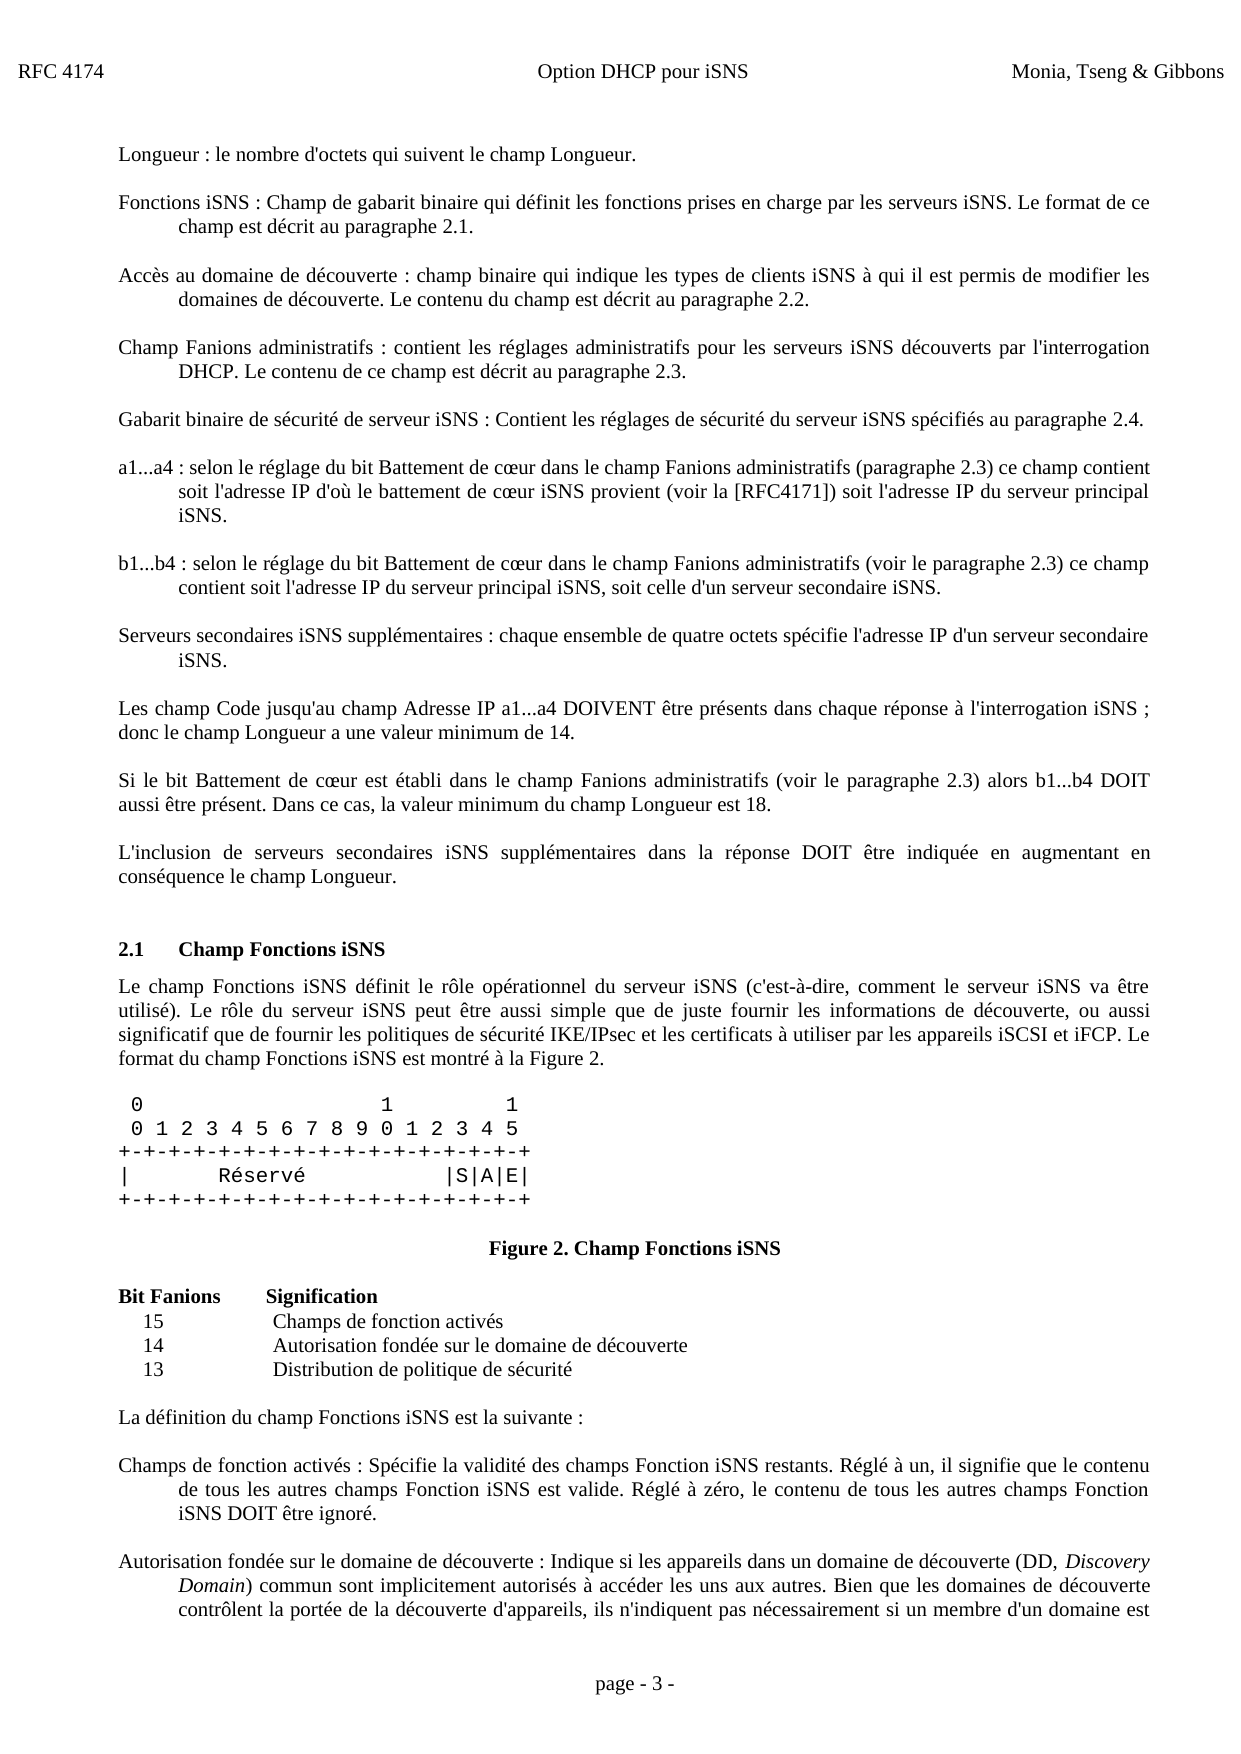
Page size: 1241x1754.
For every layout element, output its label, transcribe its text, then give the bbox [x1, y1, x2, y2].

text 13 Distribution de politique de sécurité [143, 1357, 1152, 1381]
subtitle 2.1 Champ Fonctions iSNS [118, 937, 1152, 961]
text +-+-+-+-+-+-+-+-+-+-+-+-+-+-+-+-+ [118, 1189, 1152, 1212]
text Les champ Code jusqu'au champ Adresse IP a1...a4 DOIVENT être présents dans chaque réponse à l'interrogation iSNS ; donc le champ Longueur a une valeur minimum de 14. [118, 696, 1152, 744]
text a1...a4 : selon le réglage du bit Battement de cœur dans le champ Fanions administratifs (paragraphe 2.3) ce champ contient soit l'adresse IP d'où le battement de cœur iSNS provient (voir la [RFC4171]) soit l'adresse IP du serveur principal iSNS. [118, 455, 1152, 527]
text Accès au domaine de découverte : champ binaire qui indique les types de clients iSNS à qui il est permis de modifier les domaines de découverte. Le contenu du champ est décrit au paragraphe 2.2. [118, 262, 1152, 311]
text 0 1 2 3 4 5 6 7 8 9 0 1 2 3 4 5 [118, 1118, 1152, 1141]
text Bit Fanions Signification [118, 1284, 1152, 1308]
text Le champ Fonctions iSNS définit le rôle opérationnel du serveur iSNS (c'est-à-dire, comment le serveur iSNS va être utilisé). Le rôle du serveur iSNS peut être aussi simple que de juste fournir les informations de découverte, ou aussi significatif que de fournir les politiques de sécurité IKE/IPsec et les certificats à utiliser par les appareils iSCSI et iFCP. Le format du champ Fonctions iSNS est montré à la Figure 2. [118, 974, 1152, 1070]
text 14 Autorisation fondée sur le domaine de découverte [143, 1333, 1152, 1357]
text | Réservé |S|A|E| [118, 1165, 1152, 1189]
text Fonctions iSNS : Champ de gabarit binaire qui définit les fonctions prises en charge par les serveurs iSNS. Le format de ce champ est décrit au paragraphe 2.1. [118, 190, 1152, 238]
text Si le bit Battement de cœur est établi dans le champ Fanions administratifs (voir le paragraphe 2.3) alors b1...b4 DOIT aussi être présent. Dans ce cas, la valeur minimum du champ Longueur est 18. [118, 768, 1152, 816]
text L'inclusion de serveurs secondaires iSNS supplémentaires dans la réponse DOIT être indiquée en augmentant en conséquence le champ Longueur. [118, 840, 1152, 888]
text +-+-+-+-+-+-+-+-+-+-+-+-+-+-+-+-+ [118, 1141, 1152, 1165]
text Autorisation fondée sur le domaine de découverte : Indique si les appareils dans un domaine de découverte (DD, Discovery Domain) commun sont implicitement autorisés à accéder les uns aux autres. Bien que les domaines de découverte contrôlent la portée de la découverte d'appareils, ils n'indiquent pas nécessairement si un membre d'un domaine est [118, 1549, 1152, 1621]
text 0 1 1 [118, 1094, 1152, 1118]
text Gabarit binaire de sécurité de serveur iSNS : Contient les réglages de sécurité du serveur iSNS spécifiés au paragraphe 2.4. [118, 407, 1152, 431]
text Serveurs secondaires iSNS supplémentaires : chaque ensemble de quatre octets spécifie l'adresse IP d'un serveur secondaire iSNS. [118, 623, 1152, 672]
text 15 Champs de fonction activés [143, 1308, 1152, 1333]
text b1...b4 : selon le réglage du bit Battement de cœur dans le champ Fanions administratifs (voir le paragraphe 2.3) ce champ contient soit l'adresse IP du serveur principal iSNS, soit celle d'un serveur secondaire iSNS. [118, 551, 1152, 599]
text Champs de fonction activés : Spécifie la validité des champs Fonction iSNS restants. Réglé à un, il signifie que le contenu de tous les autres champs Fonction iSNS est valide. Réglé à zéro, le contenu de tous les autres champs Fonction iSNS DOIT être ignoré. [118, 1453, 1152, 1525]
text Champ Fanions administratifs : contient les réglages administratifs pour les serveurs iSNS découverts par l'interrogation DHCP. Le contenu de ce champ est décrit au paragraphe 2.3. [118, 335, 1152, 383]
text Figure 2. Champ Fonctions iSNS [118, 1236, 1152, 1260]
text La définition du champ Fonctions iSNS est la suivante : [118, 1405, 1152, 1429]
text Longueur : le nombre d'octets qui suivent le champ Longueur. [118, 142, 1152, 166]
